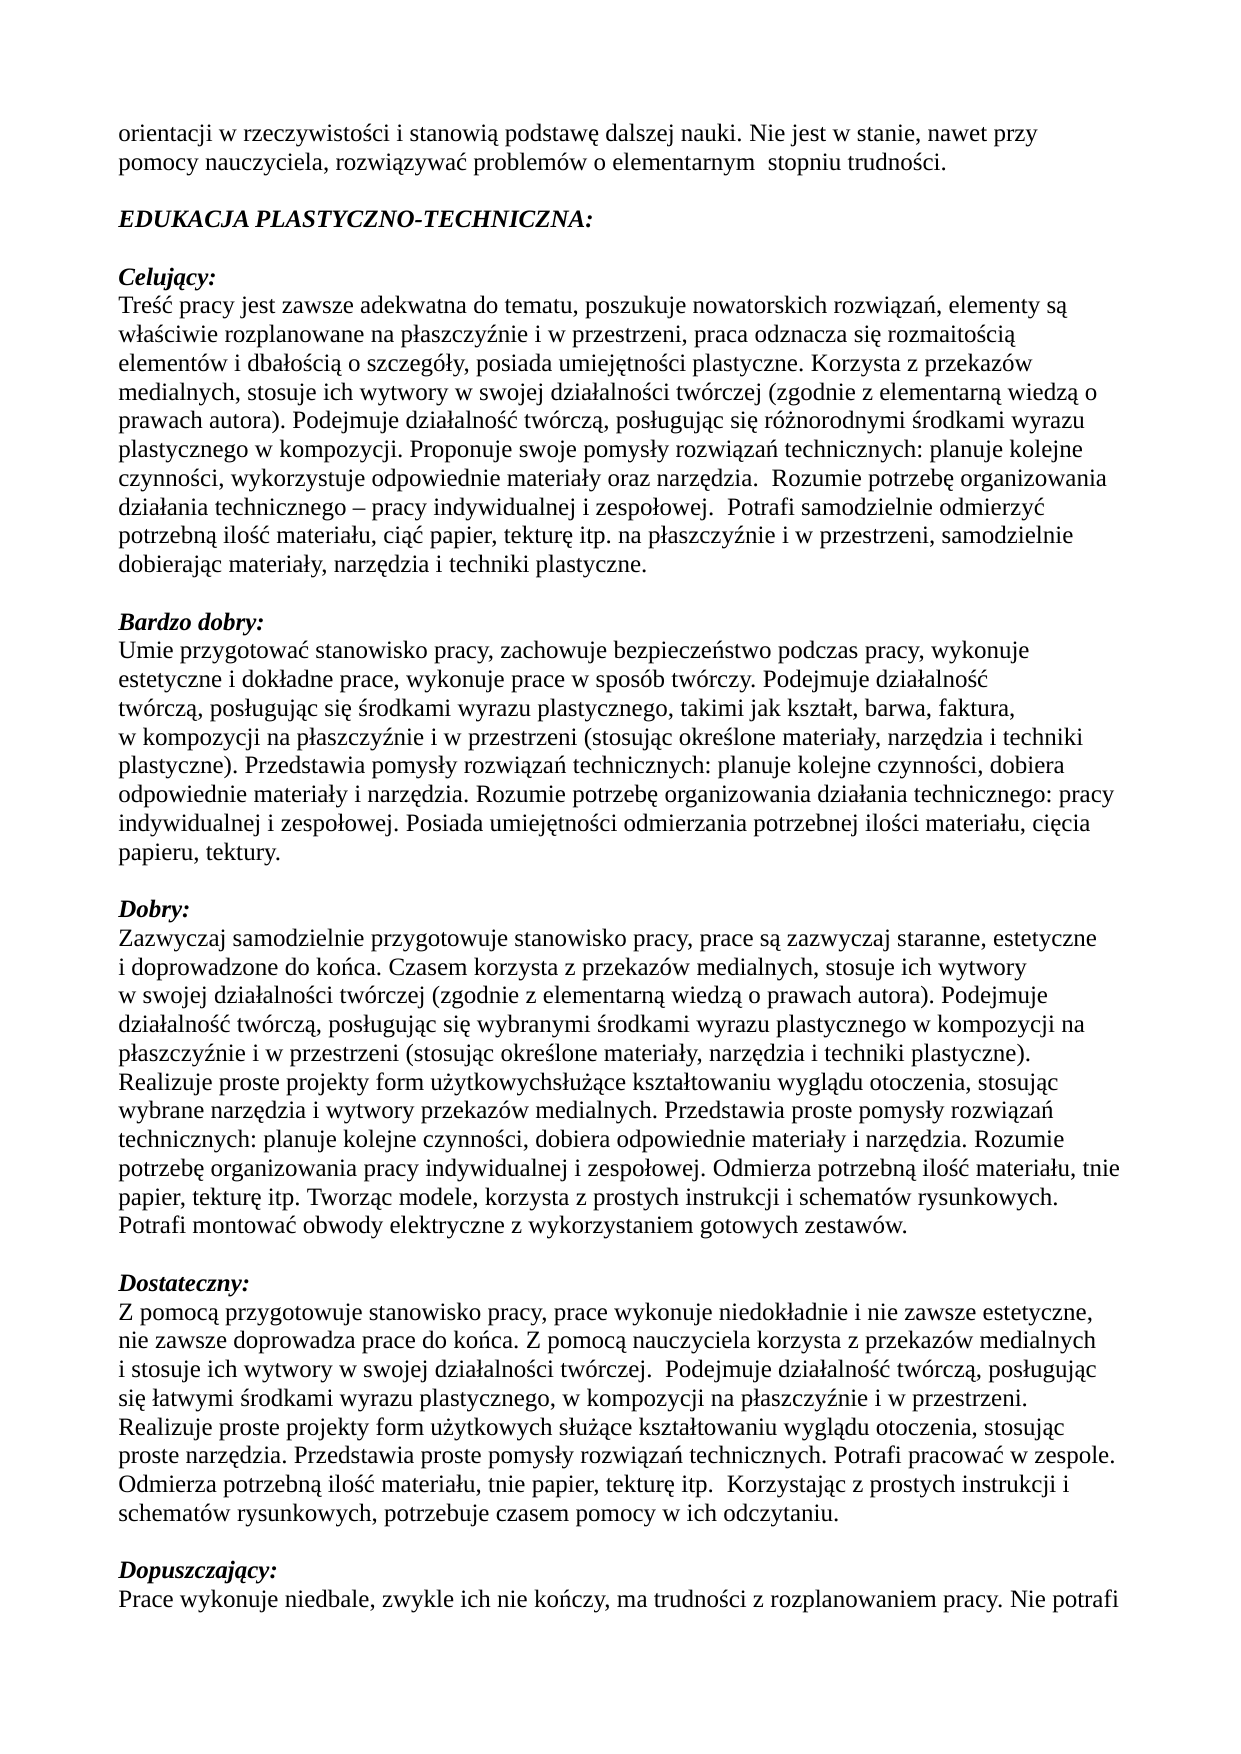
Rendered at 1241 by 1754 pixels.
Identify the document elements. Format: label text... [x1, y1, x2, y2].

text Treść pracy jest zawsze adekwatna do tematu, poszukuje nowatorskich rozwiązań, elementy są właściwie rozplanowane na płaszczyźnie i w przestrzeni, praca odznacza się rozmaitością elementów i dbałością o szczegóły, posiada umiejętności plastyczne. Korzysta z przekazów medialnych, stosuje ich wytwory w swojej działalności twórczej (zgodnie z elementarną wiedzą o prawach autora). Podejmuje działalność twórczą, posługując się różnorodnymi środkami wyrazu plastycznego w kompozycji. Proponuje swoje pomysły rozwiązań technicznych: planuje kolejne czynności, wykorzystuje odpowiednie materiały oraz narzędzia. Rozumie potrzebę organizowania [118, 291, 1122, 492]
text indywidualnej i zespołowej. Posiada umiejętności odmierzania potrzebnej ilości materiału, cięcia papieru, tektury. [118, 808, 1122, 866]
text EDUKACJA PLASTYCZNO-TECHNICZNA: [118, 204, 1122, 233]
text twórczą, posługując się środkami wyrazu plastycznego, takimi jak kształt, barwa, faktura, [118, 693, 1122, 722]
text papier, tekturę itp. Tworząc modele, korzysta z prostych instrukcji i schematów rysunkowych. [118, 1182, 1122, 1211]
text orientacji w rzeczywistości i stanowią podstawę dalszej nauki. Nie jest w stanie, nawet przy pomocy nauczyciela, rozwiązywać problemów o elementarnym stopniu trudności. [118, 118, 1122, 176]
text odpowiednie materiały i narzędzia. Rozumie potrzebę organizowania działania technicznego: pracy [118, 779, 1122, 808]
text Prace wykonuje niedbale, zwykle ich nie kończy, ma trudności z rozplanowaniem pracy. Nie potrafi [118, 1584, 1122, 1613]
text w swojej działalności twórczej (zgodnie z elementarną wiedzą o prawach autora). Podejmuje działalność twórczą, posługując się wybranymi środkami wyrazu plastycznego w kompozycji na płaszczyźnie i w przestrzeni (stosując określone materiały, narzędzia i techniki plastyczne). [118, 981, 1122, 1067]
text w kompozycji na płaszczyźnie i w przestrzeni (stosując określone materiały, narzędzia i techniki plastyczne). Przedstawia pomysły rozwiązań technicznych: planuje kolejne czynności, dobiera [118, 722, 1122, 779]
text Realizuje proste projekty form użytkowychsłużące kształtowaniu wyglądu otoczenia, stosując wybrane narzędzia i wytwory przekazów medialnych. Przedstawia proste pomysły rozwiązań technicznych: planuje kolejne czynności, dobiera odpowiednie materiały i narzędzia. Rozumie potrzebę organizowania pracy indywidualnej i zespołowej. Odmierza potrzebną ilość materiału, tnie [118, 1067, 1122, 1182]
text Dopuszczający: [118, 1556, 1122, 1584]
text Zazwyczaj samodzielnie przygotowuje stanowisko pracy, prace są zazwyczaj staranne, estetyczne i doprowadzone do końca. Czasem korzysta z przekazów medialnych, stosuje ich wytwory [118, 923, 1122, 981]
text Bardzo dobry: [118, 607, 1122, 636]
text Celujący: [118, 262, 1122, 291]
text działania technicznego – pracy indywidualnej i zespołowej. Potrafi samodzielnie odmierzyć potrzebną ilość materiału, ciąć papier, tekturę itp. na płaszczyźnie i w przestrzeni, samodzielnie dobierając materiały, narzędzia i techniki plastyczne. [118, 492, 1122, 578]
text Dobry: [118, 894, 1122, 923]
text Z pomocą przygotowuje stanowisko pracy, prace wykonuje niedokładnie i nie zawsze estetyczne, nie zawsze doprowadza prace do końca. Z pomocą nauczyciela korzysta z przekazów medialnych i stosuje ich wytwory w swojej działalności twórczej. Podejmuje działalność twórczą, posługując [118, 1297, 1122, 1383]
text się łatwymi środkami wyrazu plastycznego, w kompozycji na płaszczyźnie i w przestrzeni. [118, 1383, 1122, 1412]
text Umie przygotować stanowisko pracy, zachowuje bezpieczeństwo podczas pracy, wykonuje estetyczne i dokładne prace, wykonuje prace w sposób twórczy. Podejmuje działalność [118, 636, 1122, 693]
text Realizuje proste projekty form użytkowych służące kształtowaniu wyglądu otoczenia, stosując proste narzędzia. Przedstawia proste pomysły rozwiązań technicznych. Potrafi pracować w zespole. Odmierza potrzebną ilość materiału, tnie papier, tekturę itp. Korzystając z prostych instrukcji i schematów rysunkowych, potrzebuje czasem pomocy w ich odczytaniu. [118, 1412, 1122, 1527]
text Potrafi montować obwody elektryczne z wykorzystaniem gotowych zestawów. [118, 1211, 1122, 1239]
text Dostateczny: [118, 1268, 1122, 1297]
